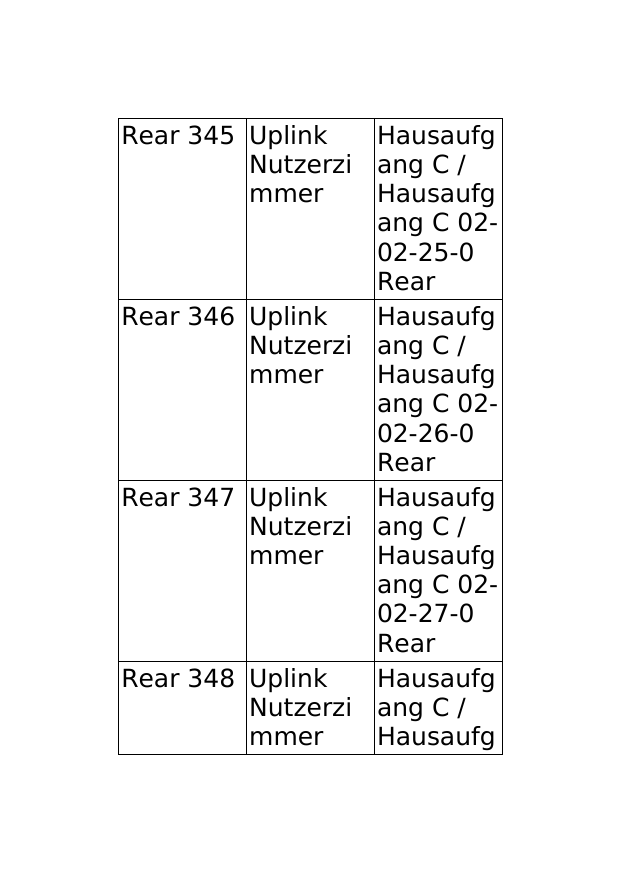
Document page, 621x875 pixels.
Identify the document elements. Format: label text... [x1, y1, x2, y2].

table_cell Rear 346 [119, 300, 246, 480]
table_cell Uplink Nutzerzimmer [247, 662, 374, 754]
table_cell Rear 345 [119, 119, 246, 299]
table_cell Uplink Nutzerzimmer [247, 119, 374, 299]
table_cell Hausaufgang C / Hausaufg [375, 662, 502, 754]
table_cell Uplink Nutzerzimmer [247, 300, 374, 480]
table_cell Rear 348 [119, 662, 246, 754]
table_cell Hausaufgang C / Hausaufgang C 02-02-25-0 Rear [375, 119, 502, 299]
table_cell Uplink Nutzerzimmer [247, 481, 374, 661]
table_cell Rear 347 [119, 481, 246, 661]
table_cell Hausaufgang C / Hausaufgang C 02-02-26-0 Rear [375, 300, 502, 480]
table_cell Hausaufgang C / Hausaufgang C 02-02-27-0 Rear [375, 481, 502, 661]
